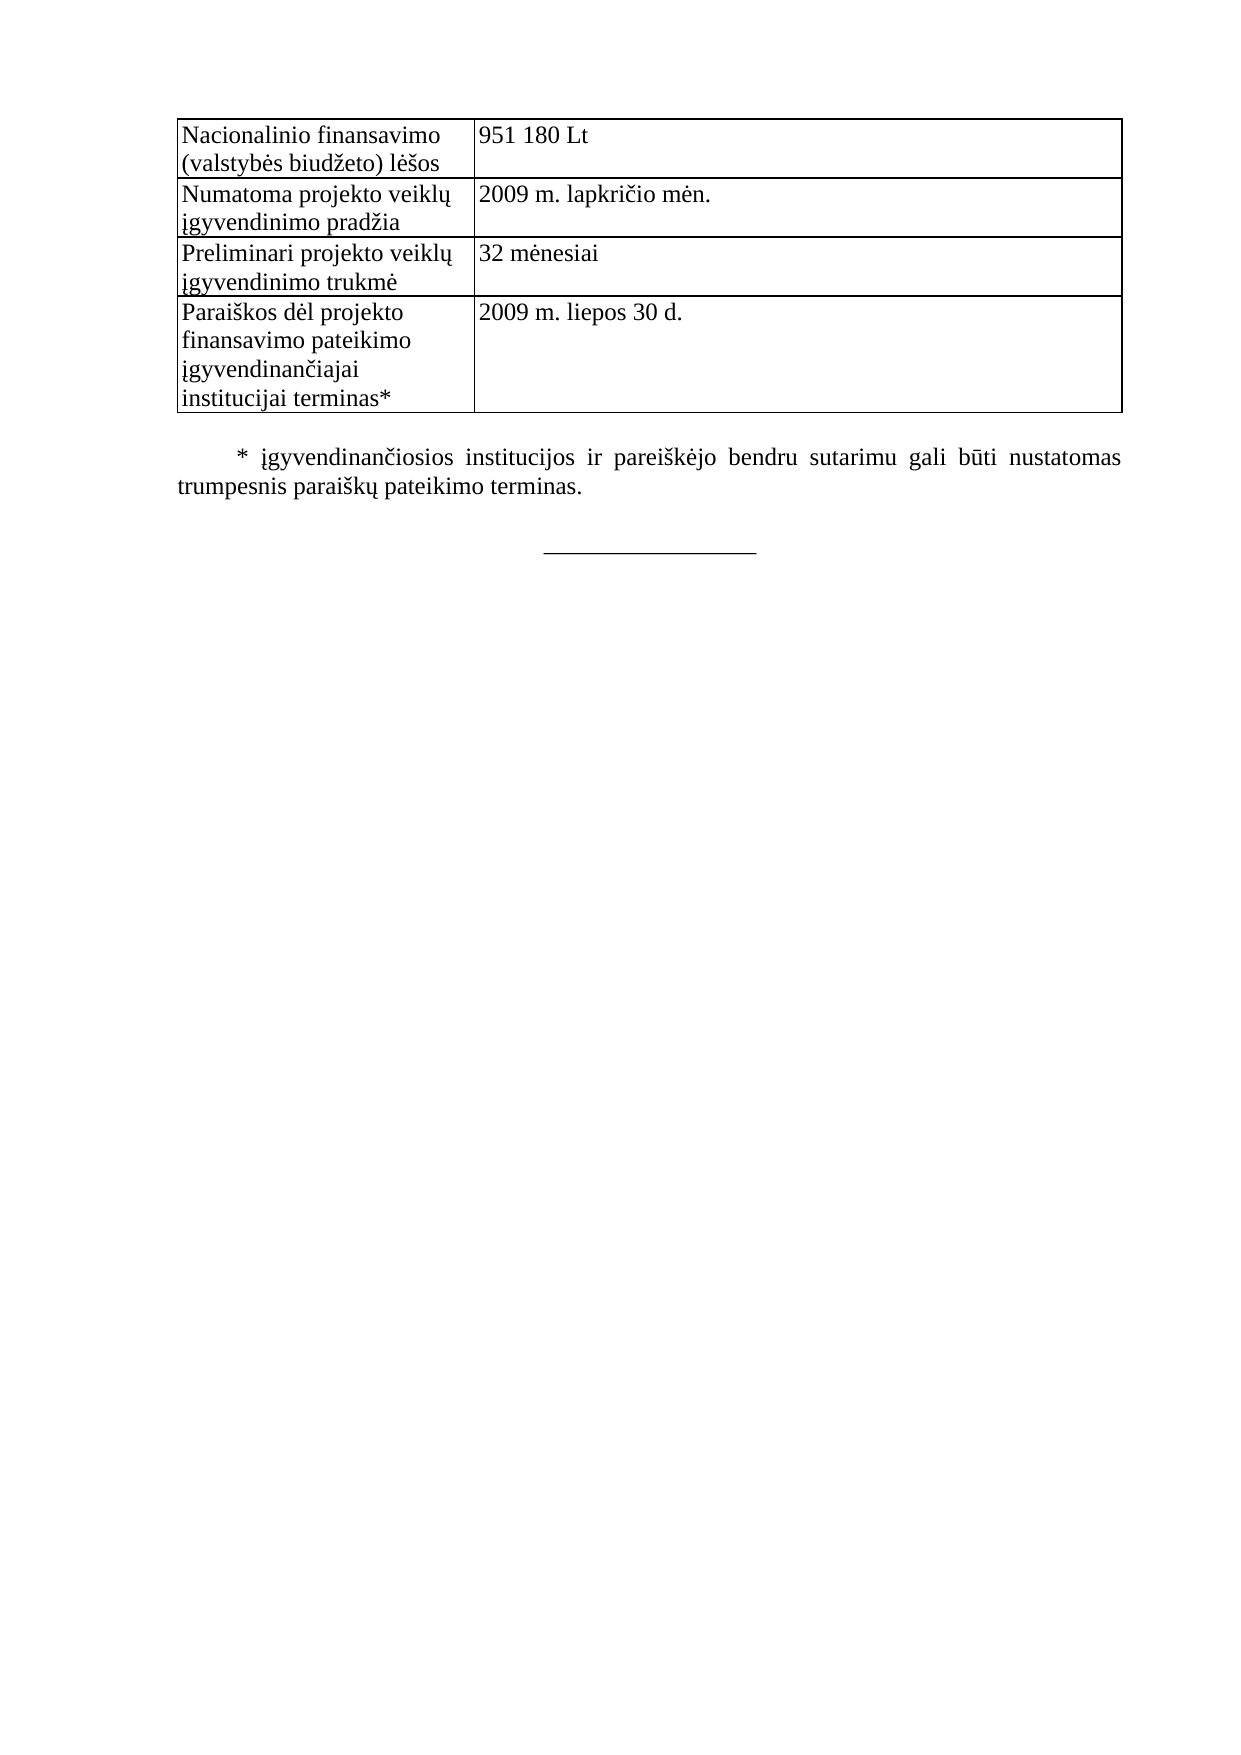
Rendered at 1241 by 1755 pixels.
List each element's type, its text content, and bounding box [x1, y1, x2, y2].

table_cell Preliminari projekto veiklų įgyvendinimo trukmė [178, 238, 474, 295]
text _________________ [177, 528, 1122, 557]
table_cell 32 mėnesiai [475, 238, 1121, 295]
table_cell Paraiškos dėl projekto finansavimo pateikimo įgyvendinančiajai institucijai terminas* [178, 297, 474, 412]
table_cell 951 180 Lt [475, 120, 1121, 177]
table_cell Numatoma projekto veiklų įgyvendinimo pradžia [178, 179, 474, 236]
text * įgyvendinančiosios institucijos ir pareiškėjo bendru sutarimu gali būti nustatomas trumpesnis paraiškų pateikimo terminas. [177, 442, 1122, 500]
table_cell 2009 m. lapkričio mėn. [475, 179, 1121, 236]
table_cell 2009 m. liepos 30 d. [475, 297, 1121, 412]
table_cell Nacionalinio finansavimo (valstybės biudžeto) lėšos [178, 120, 474, 177]
